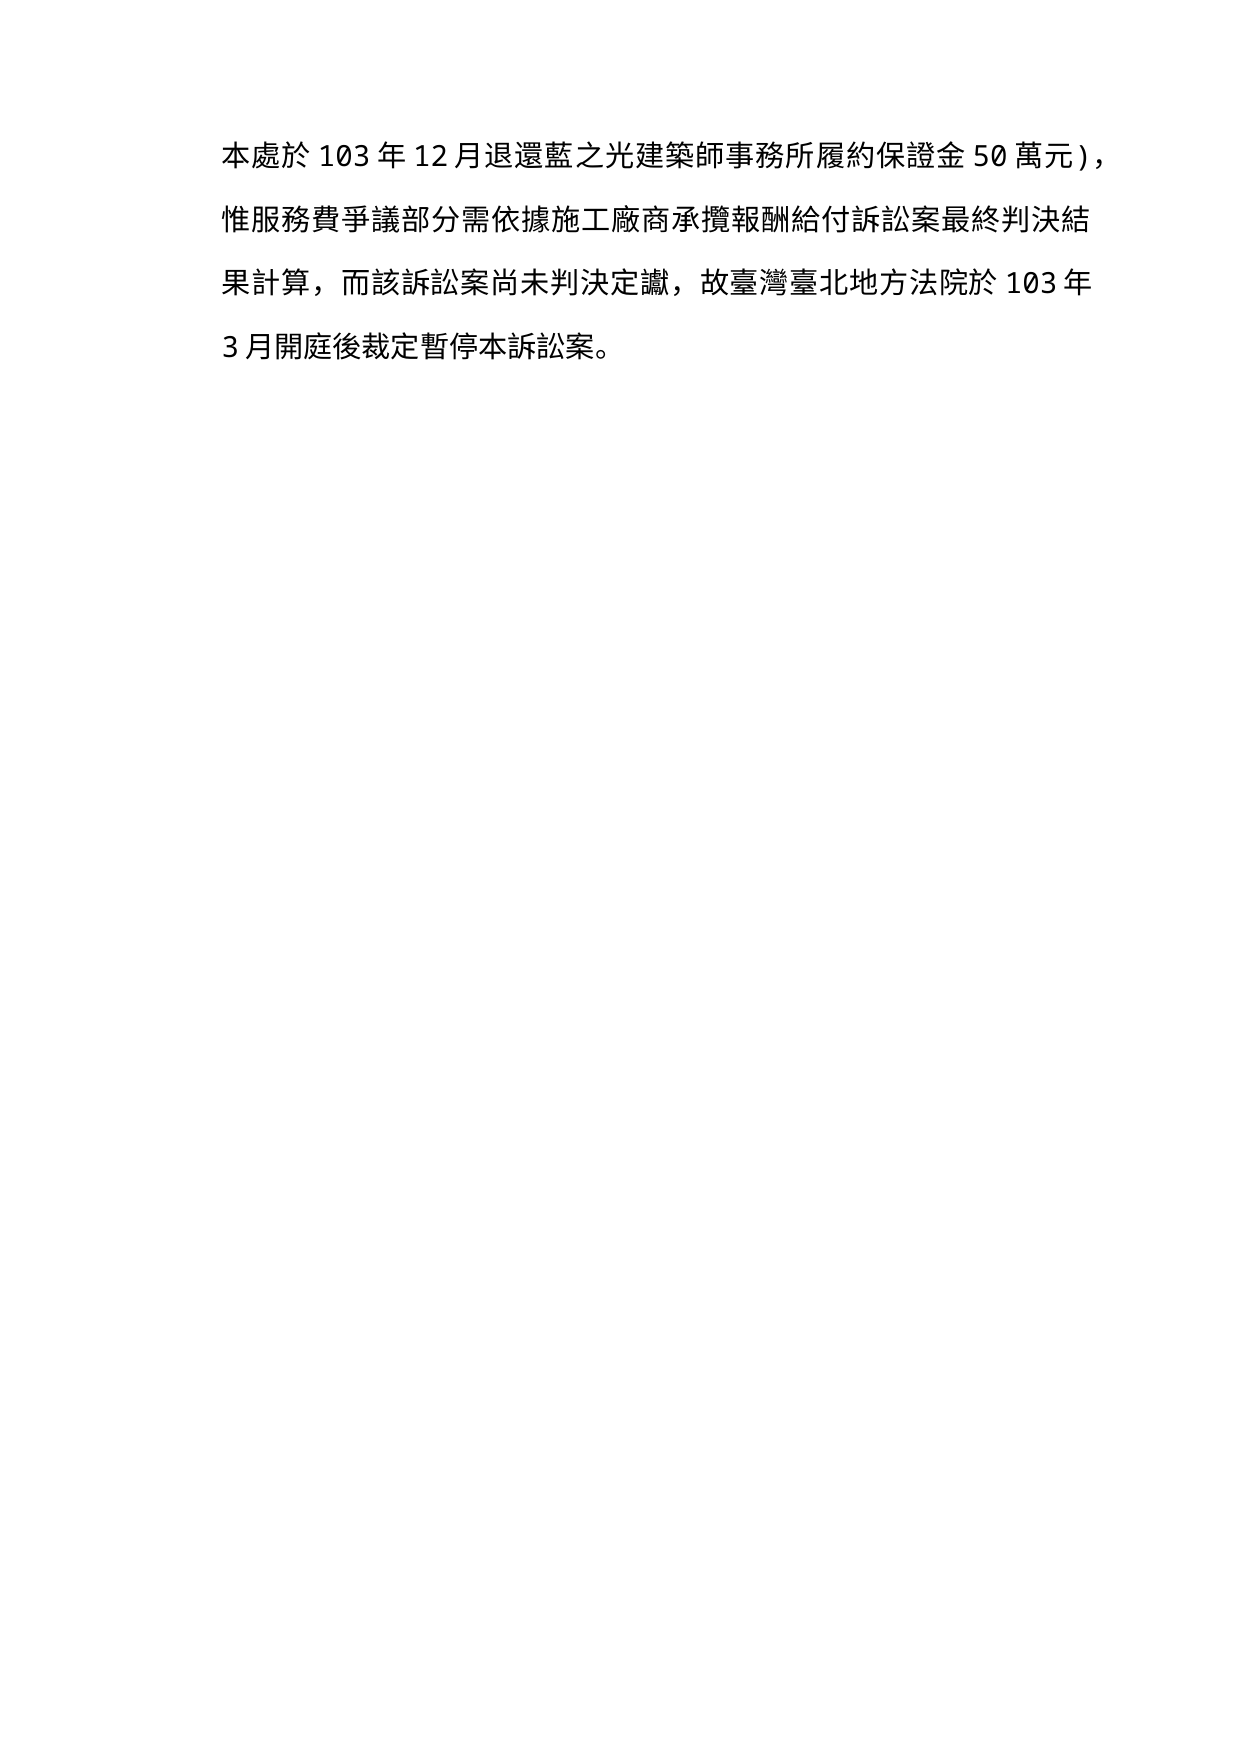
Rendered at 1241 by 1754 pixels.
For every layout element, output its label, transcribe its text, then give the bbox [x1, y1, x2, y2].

list 「中正紀念堂西側空間整建工程」委託設計監造技術廠商藍之光建築師事務所，因履約保證金退還及服務費爭議於103年2月向臺灣臺北地方法院提起訴訟，訟訴標的金額為169萬2,946元(已扣除本處於103年12月退還藍之光建築師事務所履約保證金50萬元)，惟服務費爭議部分需依據施工廠商承攬報酬給付訴訟案最終判決結果計算，而該訴訟案尚未判決定讞，故臺灣臺北地方法院於103年3月開庭後裁定暫停本訴訟案。 [162, 133, 1093, 366]
